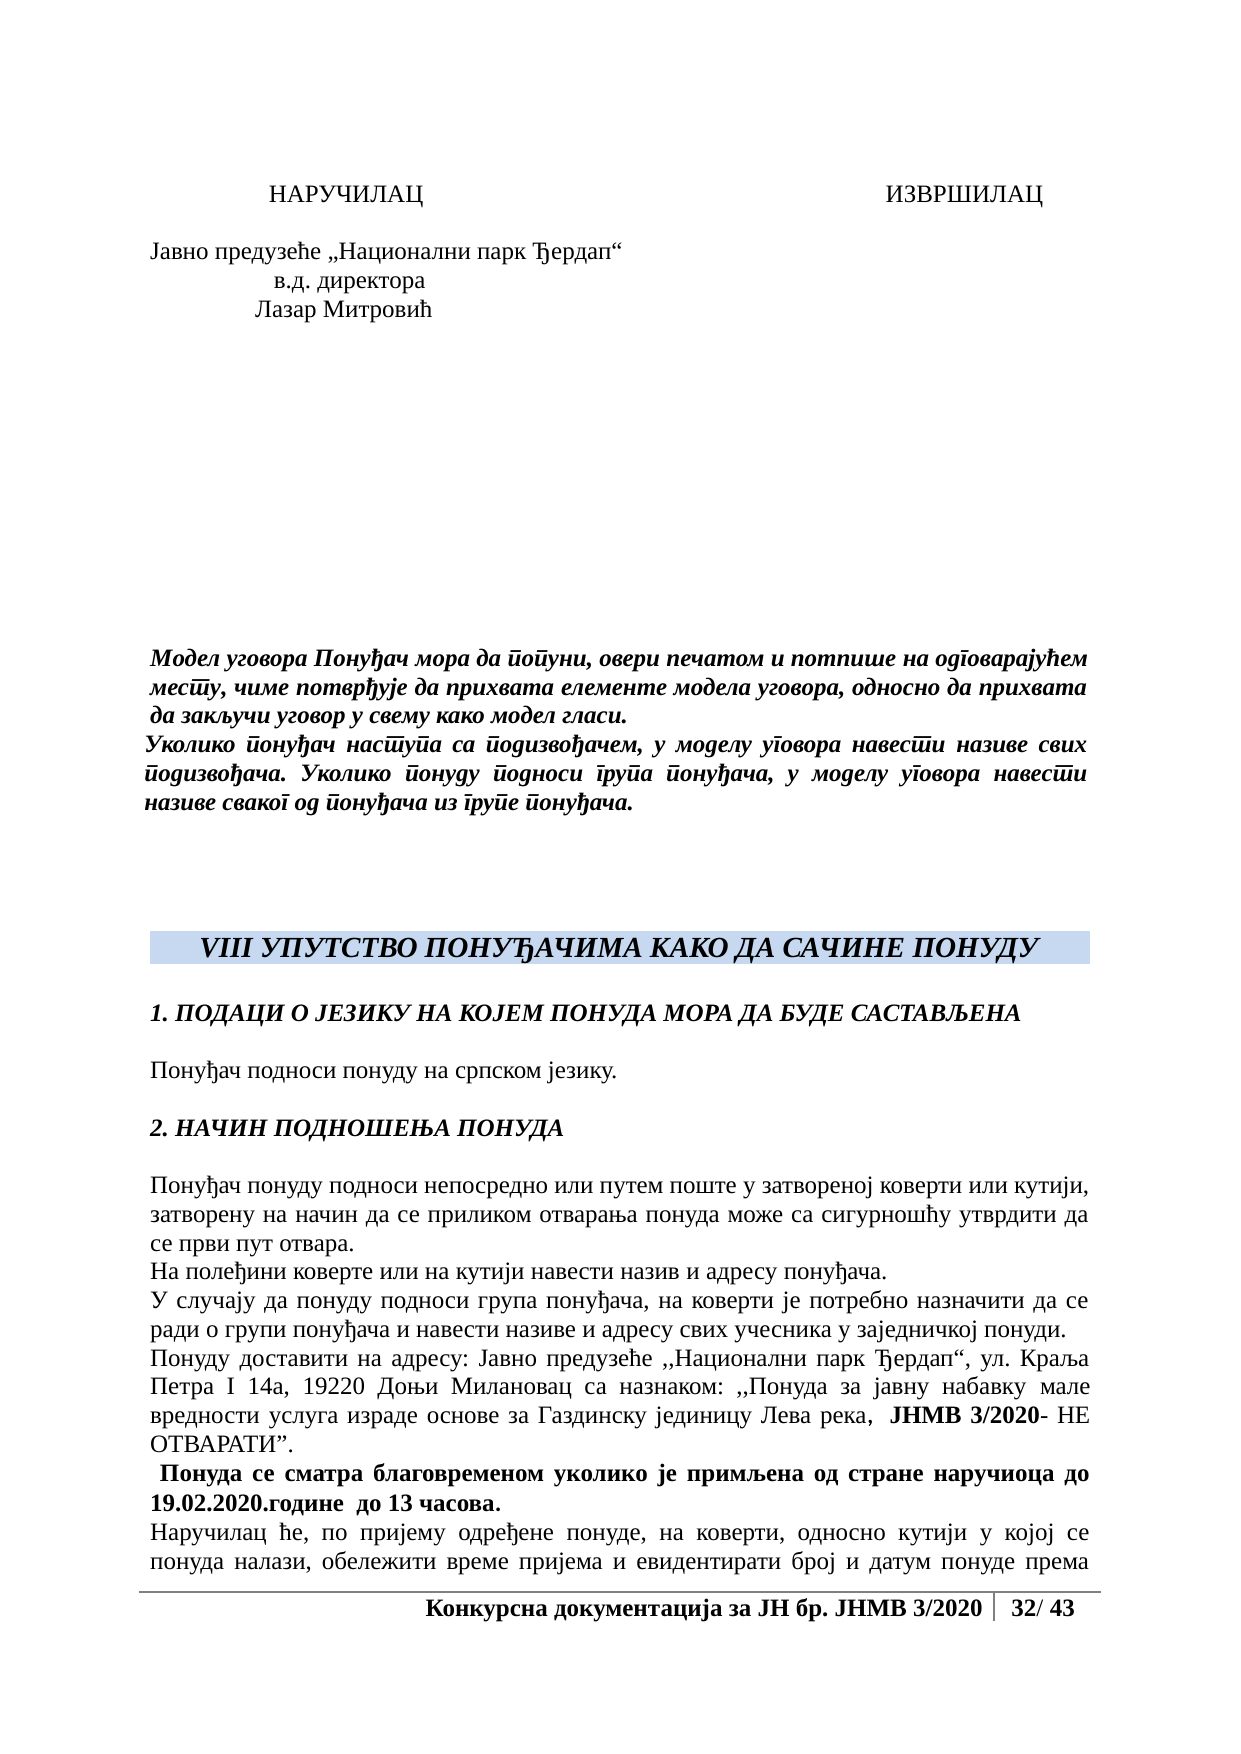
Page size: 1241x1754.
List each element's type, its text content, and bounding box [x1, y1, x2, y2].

text в.д. директора [150, 265, 1090, 294]
text НАРУЧИЛАЦ ИЗВРШИЛАЦ [150, 179, 1090, 207]
text Понуду доставити на адресу: Јавно предузеће ,,Национални парк Ђердап“, ул. Краља Петра I 14а, 19220 Доњи Милановац са назнаком: ,,Понуда за јавну набавку мале вредности услуга израде основе за Газдинску јединицу Лева река, ЈНМВ 3/2020- НЕ ОТВАРАТИ”. [150, 1343, 1090, 1458]
text 1. ПОДАЦИ О ЈЕЗИКУ НА КОЈЕМ ПОНУДА МОРА ДА БУДЕ САСТАВЉЕНА [150, 998, 1090, 1026]
text VIII УПУТСТВО ПОНУЂАЧИМА КАКО ДА САЧИНЕ ПОНУДУ [150, 931, 1090, 964]
text Понуда се сматра благовременом уколико је примљена од стране наручиоца до 19.02.2020.године до 13 часова. [150, 1458, 1090, 1517]
text Понуђач подноси понуду на српском језику. [150, 1055, 1090, 1084]
text Наручилац ће, по пријему одређене понуде, на коверти, односно кутији у којој се понуда налази, обележити време пријема и евидентирати број и датум понуде према [150, 1517, 1090, 1575]
text На полеђини коверте или на кутији навести назив и адресу понуђача. [150, 1256, 1090, 1285]
text Модел уговора Понуђач мора да попуни, овери печатом и потпише на одговарајућем месту, чиме потврђује да прихвата елементе модела уговора, односно да прихвата да закључи уговор у свему како модел гласи. [150, 643, 1090, 729]
text У случају да понуду подноси група понуђача, на коверти је потребно назначити да се ради о групи понуђача и навести називе и адресу свих учесника у заједничкој понуди. [150, 1285, 1090, 1343]
text Лазар Митровић [150, 294, 1090, 322]
text 2. НАЧИН ПОДНОШЕЊА ПОНУДА [150, 1113, 1090, 1141]
text Понуђач понуду подноси непосредно или путем поште у затвореној коверти или кутији, затворену на начин да се приликом отварања понуда може са сигурношћу утврдити да се први пут отвара. [150, 1170, 1090, 1256]
text Уколико понуђач наступа са подизвођачем, у моделу уговора навести називе свих подизвођача. Уколико понуду подноси група понуђача, у моделу уговора навести називе сваког од понуђача из групе понуђача. [144, 729, 1090, 816]
text Јавно предузеће „Национални парк Ђердап“ [150, 236, 1090, 265]
